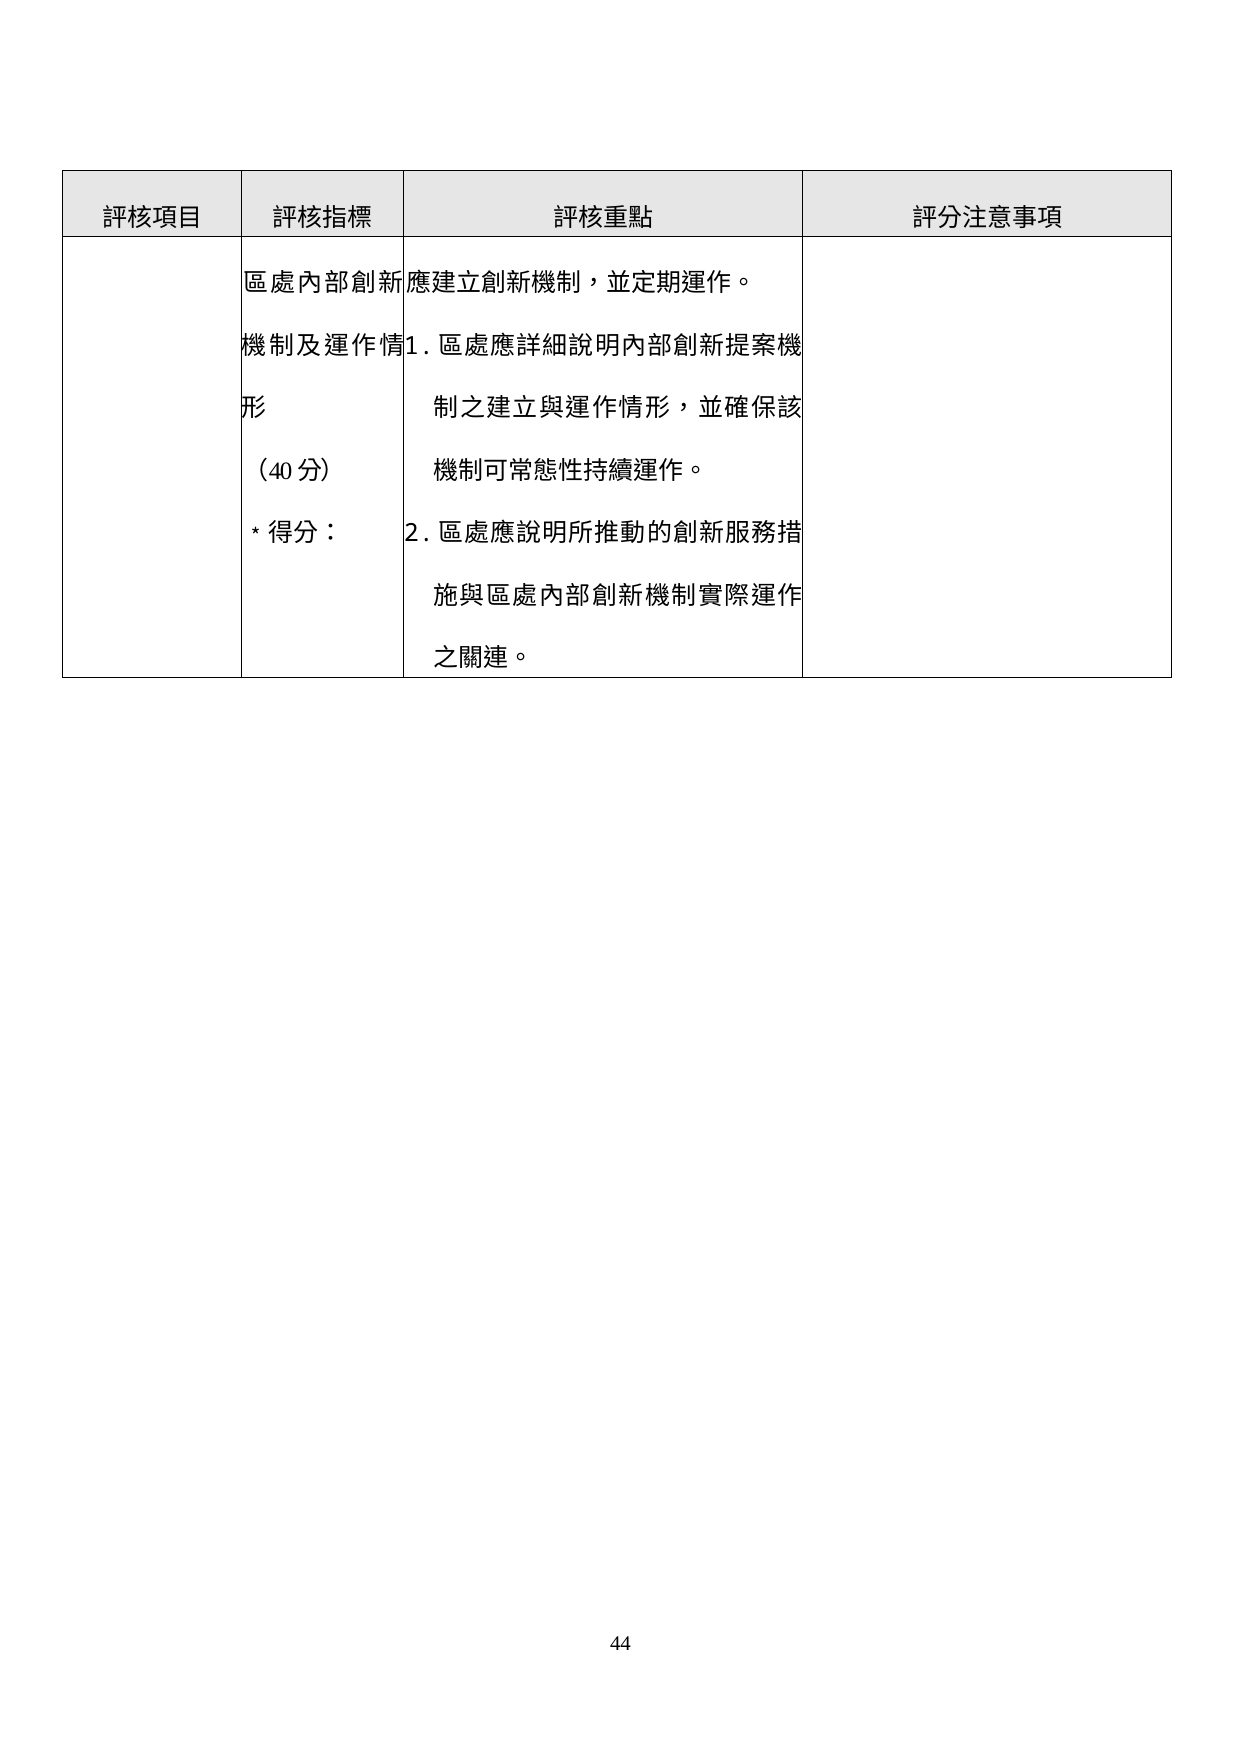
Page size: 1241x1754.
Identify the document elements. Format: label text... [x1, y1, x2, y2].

table_header 評核項目 [63, 171, 241, 236]
table_cell 區處內部創新機制及運作情形 （40分） ﹡得分： [242, 237, 403, 677]
table_cell [63, 237, 241, 677]
table_header 評核指標 [242, 171, 403, 236]
table_header 評核重點 [404, 171, 802, 236]
table_cell [803, 237, 1171, 677]
table_cell 應建立創新機制，並定期運作。 區處應詳細說明內部創新提案機制之建立與運作情形，並確保該機制可常態性持續運作。 區處應說明所推動的創新服務措施與區處內部創新機制實際運作之關連。 [404, 237, 802, 677]
table_header 評分注意事項 [803, 171, 1171, 236]
